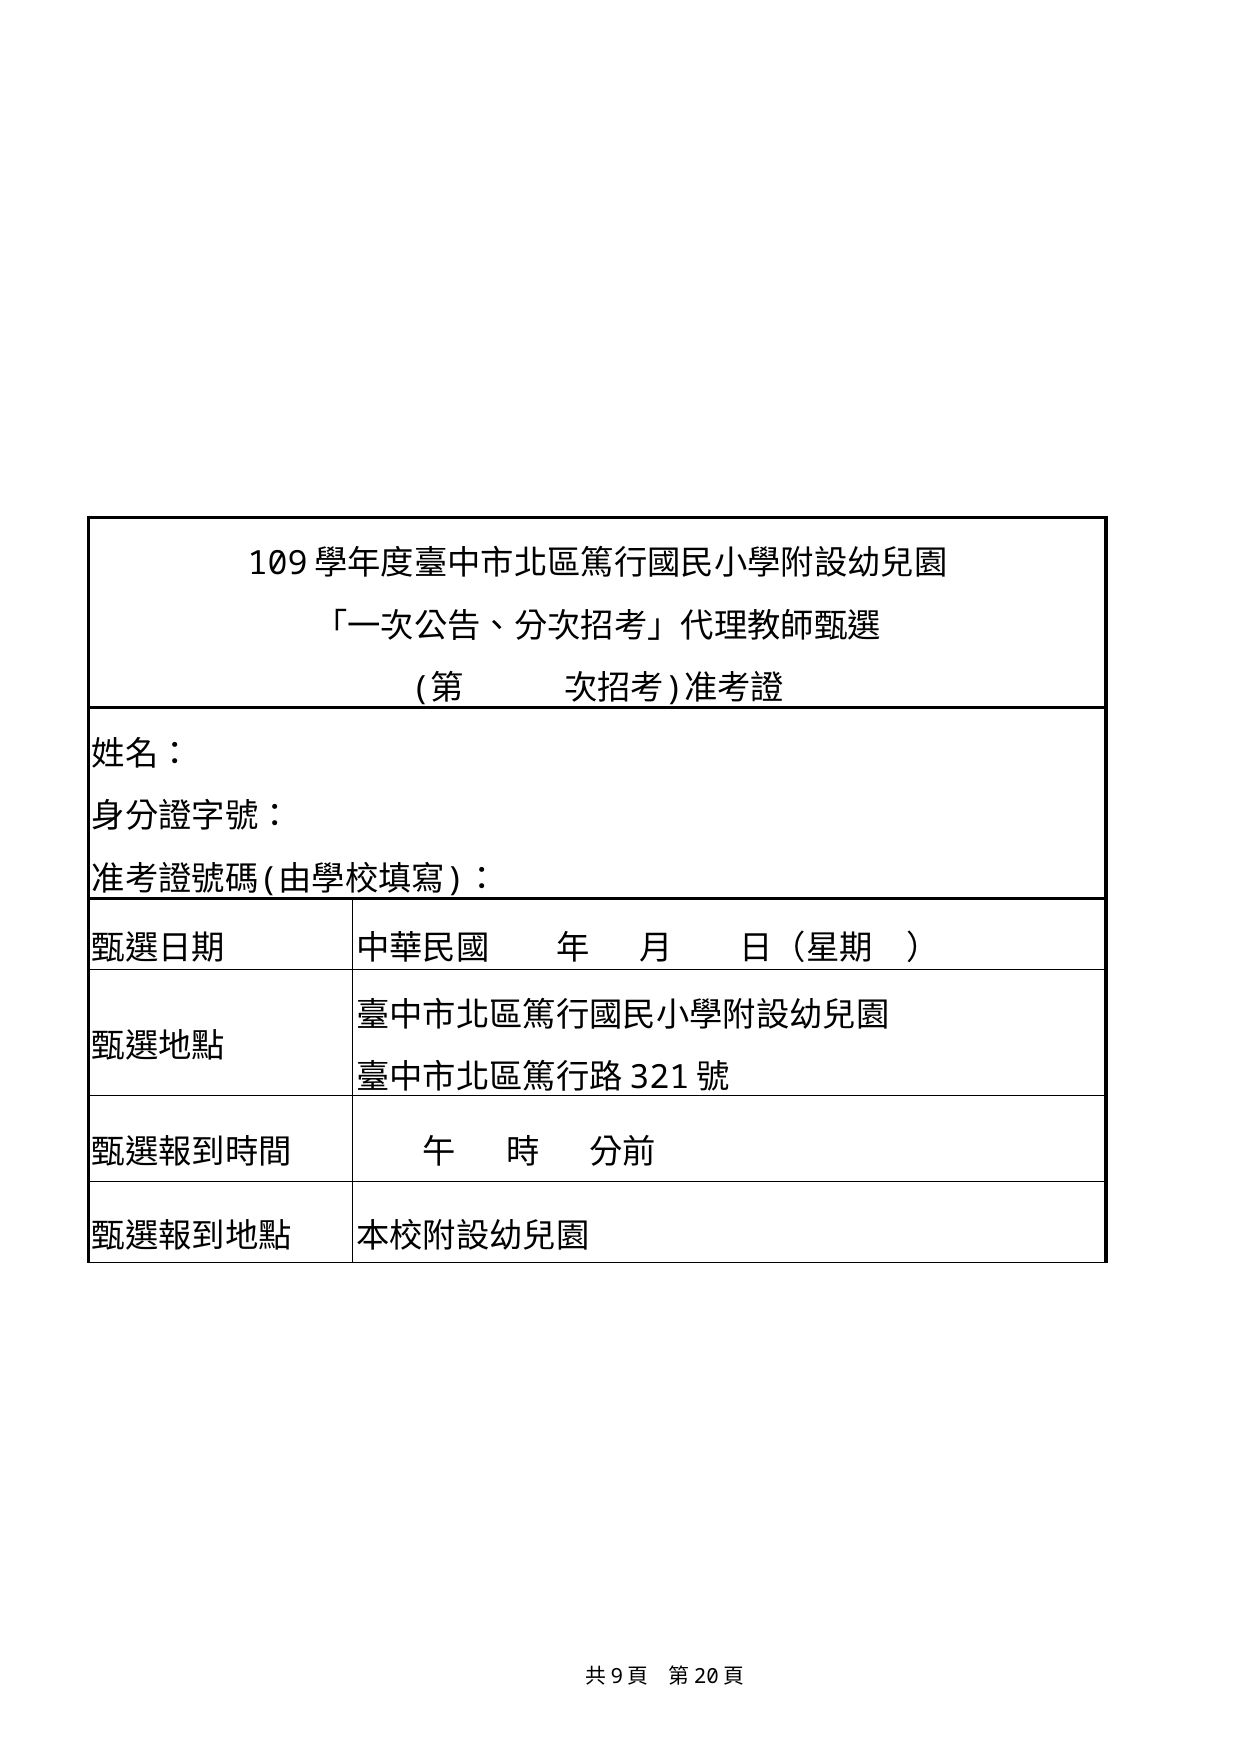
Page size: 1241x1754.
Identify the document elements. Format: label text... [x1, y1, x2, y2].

table_cell 姓名： 身分證字號： 准考證號碼(由學校填寫)： [90, 709, 1104, 897]
table_header 109學年度臺中市北區篤行國民小學附設幼兒園 「一次公告、分次招考」代理教師甄選 (第 次招考)准考證 [90, 519, 1104, 706]
table_cell 甄選報到時間 [90, 1096, 352, 1181]
table_cell 本校附設幼兒園 [353, 1182, 1104, 1262]
table_cell 午 時 分前 [353, 1096, 1104, 1181]
table_cell 甄選地點 [90, 970, 352, 1095]
table_cell 甄選日期 [90, 900, 352, 969]
table_cell 臺中市北區篤行國民小學附設幼兒園 臺中市北區篤行路321號 [353, 970, 1104, 1095]
table_cell 甄選報到地點 [90, 1182, 352, 1262]
table_cell 中華民國 年 月 日（星期 ） [353, 900, 1104, 969]
